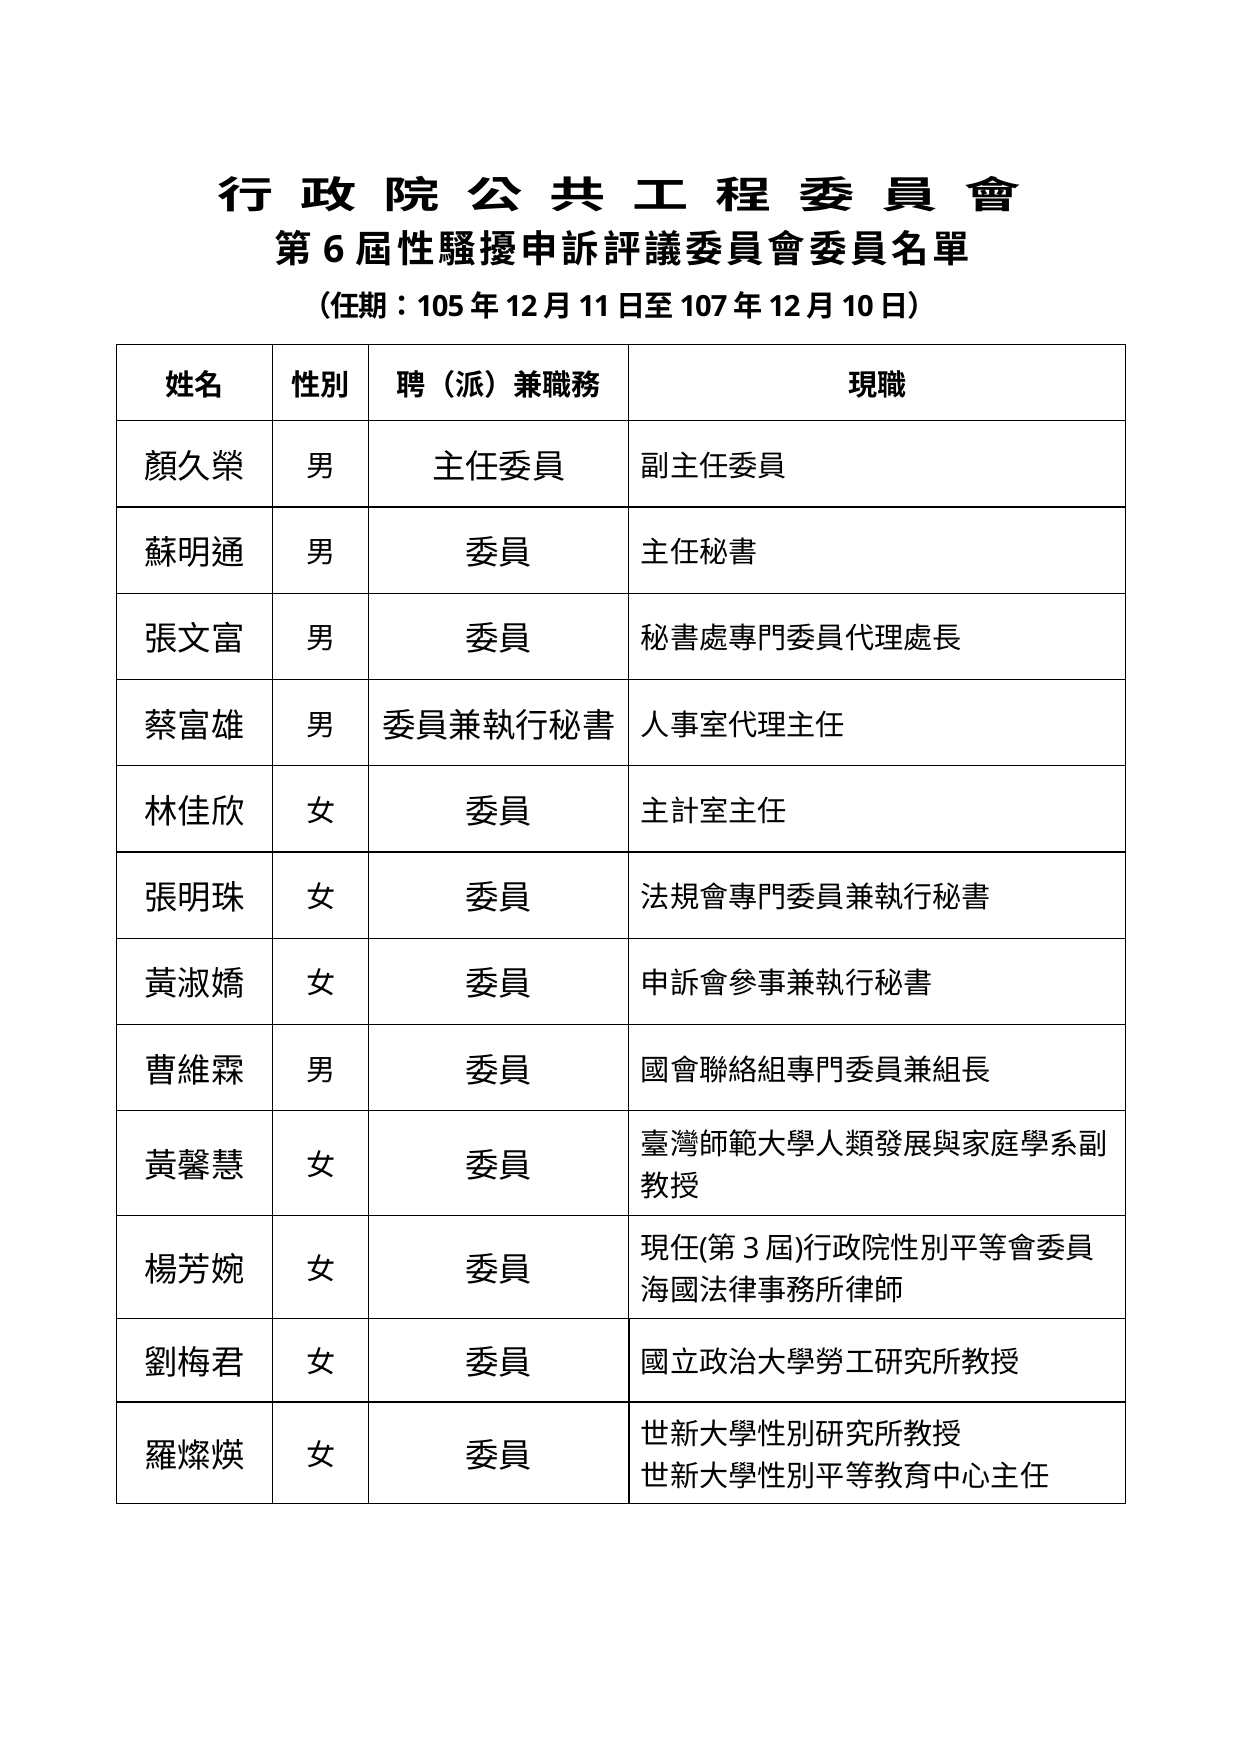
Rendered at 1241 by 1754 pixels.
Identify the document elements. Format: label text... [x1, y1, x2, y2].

table_cell 主計室主任 [629, 766, 1125, 851]
table_cell 國會聯絡組專門委員兼組長 [629, 1025, 1125, 1110]
table_cell 人事室代理主任 [629, 680, 1125, 765]
table_cell 張明珠 [117, 853, 272, 938]
table_cell 委員兼執行秘書 [369, 680, 628, 765]
table_cell 委員 [369, 1025, 628, 1110]
table_cell 委員 [369, 1403, 628, 1503]
table_cell 副主任委員 [629, 421, 1125, 506]
table_cell 主任秘書 [629, 508, 1125, 593]
text 行政院公共工程委員會 [217, 164, 1022, 219]
table_cell 女 [273, 766, 368, 851]
table_cell 男 [273, 508, 368, 593]
table_cell 委員 [369, 766, 628, 851]
table_cell 委員 [369, 853, 628, 938]
table_cell 男 [273, 421, 368, 506]
table_cell 委員 [369, 594, 628, 679]
table_header 性別 [273, 345, 368, 420]
table_cell 國立政治大學勞工研究所教授 [630, 1319, 1125, 1401]
table_cell 男 [273, 594, 368, 679]
table_cell 委員 [369, 1111, 628, 1215]
table_cell 現任(第3屆)行政院性別平等會委員 海國法律事務所律師 [629, 1216, 1125, 1318]
table_cell 主任委員 [369, 421, 628, 506]
table_cell 申訴會參事兼執行秘書 [629, 939, 1125, 1024]
table_cell 男 [273, 1025, 368, 1110]
table_cell 女 [273, 853, 368, 938]
table_cell 劉梅君 [117, 1319, 272, 1401]
table_cell 女 [273, 1319, 368, 1401]
table_cell 顏久榮 [117, 421, 272, 506]
table_cell 委員 [369, 1216, 628, 1318]
table_cell 曹維霖 [117, 1025, 272, 1110]
table_cell 委員 [369, 508, 628, 593]
table_cell 委員 [369, 939, 628, 1024]
table_cell 法規會專門委員兼執行秘書 [629, 853, 1125, 938]
table_cell 女 [273, 1111, 368, 1215]
table_cell 羅燦煐 [117, 1403, 272, 1503]
table_header 現職 [629, 345, 1125, 420]
table_cell 委員 [369, 1319, 628, 1401]
table_header 姓名 [117, 345, 272, 420]
table_cell 女 [273, 1216, 368, 1318]
table_cell 蔡富雄 [117, 680, 272, 765]
table_cell 臺灣師範大學人類發展與家庭學系副教授 [629, 1111, 1125, 1215]
table_cell 黃淑嬌 [117, 939, 272, 1024]
text 第6屆性騷擾申訴評議委員會委員名單 [274, 219, 972, 273]
table_cell 女 [273, 939, 368, 1024]
table_cell 女 [273, 1403, 368, 1503]
table_cell 秘書處專門委員代理處長 [629, 594, 1125, 679]
table_cell 男 [273, 680, 368, 765]
table_cell 楊芳婉 [117, 1216, 272, 1318]
table_cell 黃馨慧 [117, 1111, 272, 1215]
table_cell 張文富 [117, 594, 272, 679]
table_cell 世新大學性別研究所教授 世新大學性別平等教育中心主任 [630, 1403, 1125, 1503]
table_cell 蘇明通 [117, 508, 272, 593]
table_header 聘（派）兼職務 [369, 345, 628, 420]
table_cell 林佳欣 [117, 766, 272, 851]
text （任期：105年12月11日至107年12月10日） [118, 273, 1122, 325]
